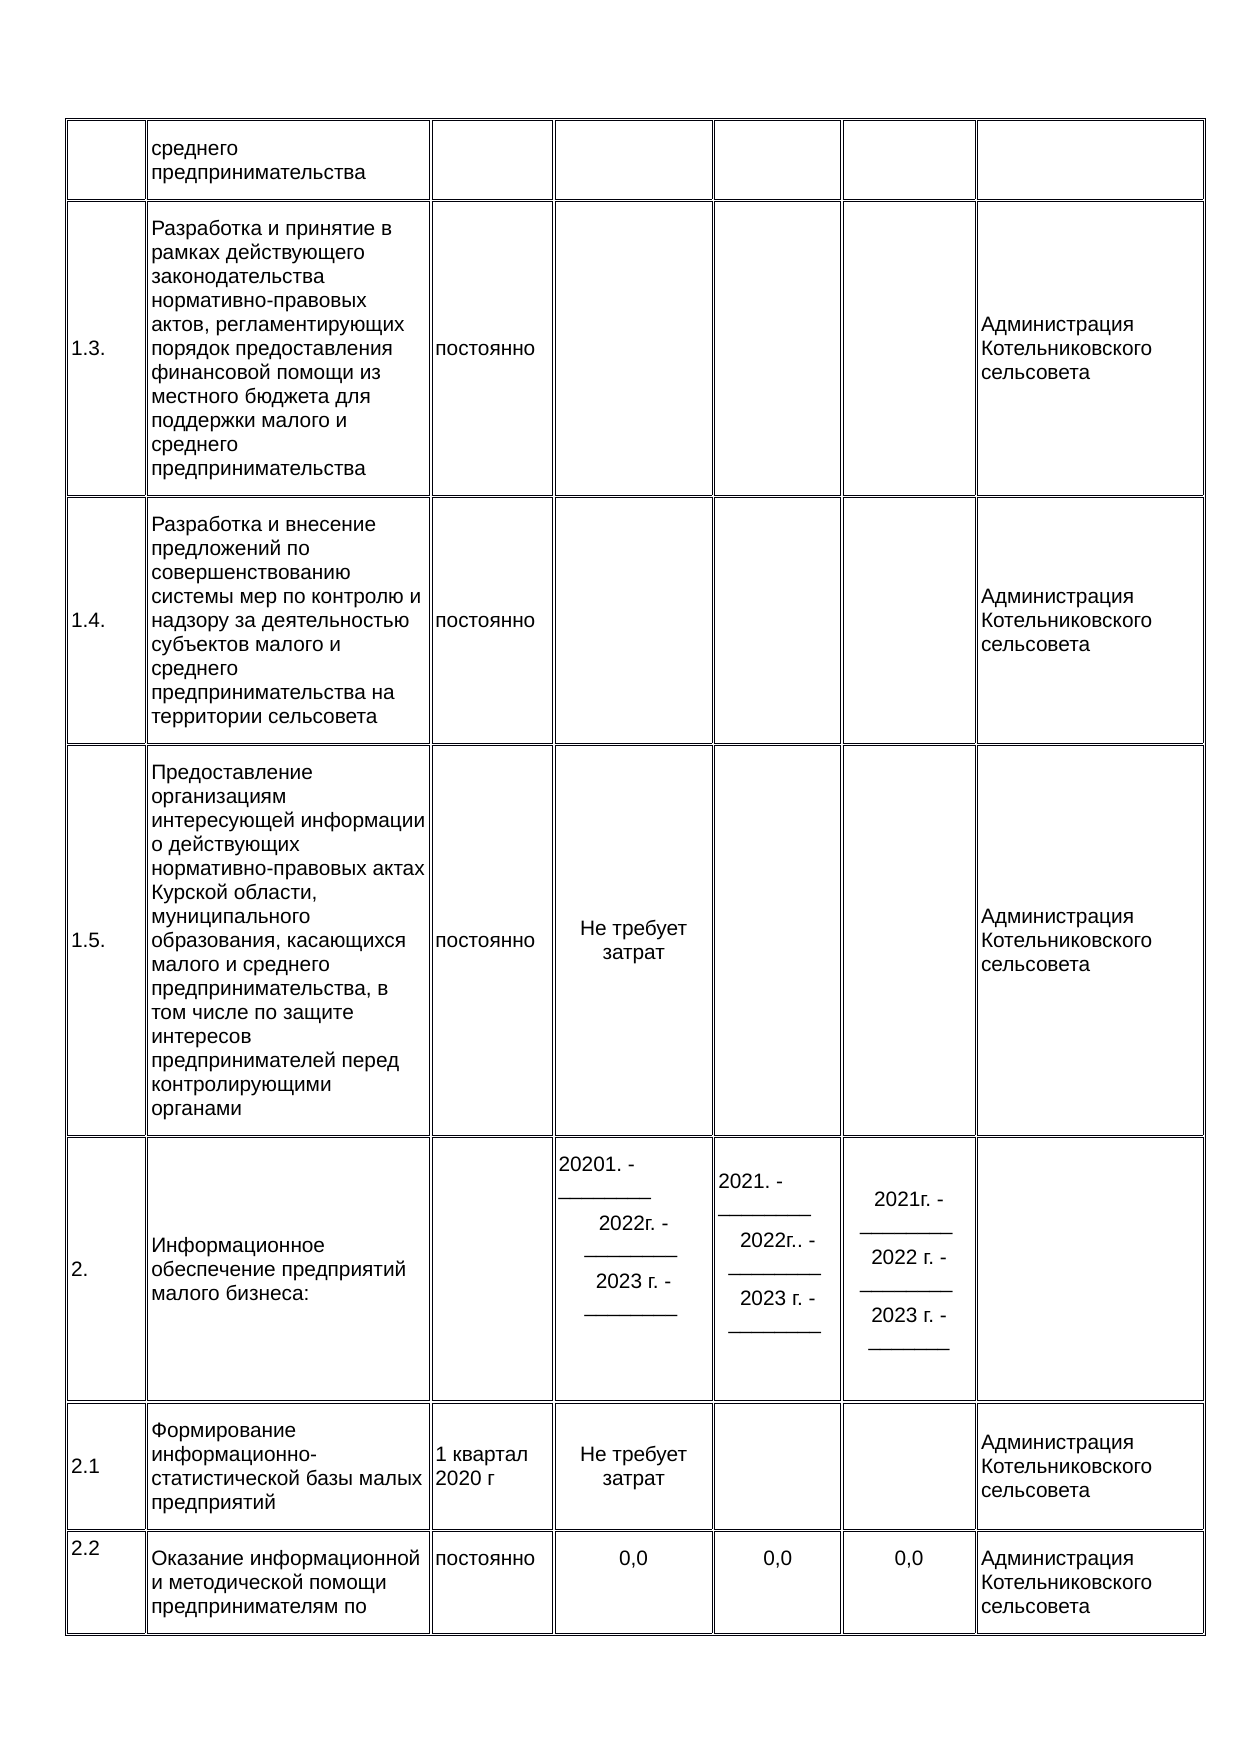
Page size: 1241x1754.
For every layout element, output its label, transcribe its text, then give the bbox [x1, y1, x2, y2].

table_cell Не требует затрат [556, 1404, 712, 1529]
table_cell 0,0 [556, 1532, 712, 1633]
table_cell [433, 1138, 552, 1400]
table_cell 2021. -________ 2022г.. -________ 2023 г. -________ [715, 1138, 840, 1400]
table_cell Информационное обеспечение предприятий малого бизнеса: [148, 1138, 429, 1400]
table_cell 1.5. [68, 746, 145, 1134]
table_cell 2.2 [68, 1532, 145, 1633]
table_cell Разработка и внесение предложений по совершенствованию системы мер по контролю и надзору за деятельностью субъектов малого и среднего предпринимательства на территории сельсовета [148, 498, 429, 743]
table_cell Администрация Котельниковского сельсовета [978, 1404, 1203, 1529]
table_cell среднего предпринимательства [148, 121, 429, 198]
table_cell 1 квартал 2020 г [433, 1404, 552, 1529]
table_cell Оказание информационной и методической помощи предпринимателям по [148, 1532, 429, 1633]
table_cell [715, 121, 840, 198]
table_cell 1.4. [68, 498, 145, 743]
table_cell 2.1 [68, 1404, 145, 1529]
table_cell [844, 202, 975, 494]
table_cell Администрация Котельниковского сельсовета [978, 202, 1203, 494]
table_cell [844, 746, 975, 1134]
table_cell [68, 121, 145, 198]
table_cell постоянно [433, 746, 552, 1134]
table_cell постоянно [433, 1532, 552, 1633]
table_cell [844, 498, 975, 743]
table_cell [844, 121, 975, 198]
table_cell [556, 498, 712, 743]
table_cell Разработка и принятие в рамках действующего законодательства нормативно-правовых актов, регламентирующих порядок предоставления финансовой помощи из местного бюджета для поддержки малого и среднего предпринимательства [148, 202, 429, 494]
table_cell Администрация Котельниковского сельсовета [978, 498, 1203, 743]
table_cell Администрация Котельниковского сельсовета [978, 746, 1203, 1134]
table_cell [556, 202, 712, 494]
table_cell 2. [68, 1138, 145, 1400]
table_cell 0,0 [715, 1532, 840, 1633]
table_cell 2021г. -________ 2022 г. -________ 2023 г. -_______ [844, 1138, 975, 1400]
table_cell 0,0 [844, 1532, 975, 1633]
table_cell Не требует затрат [556, 746, 712, 1134]
table_cell [715, 1404, 840, 1529]
table_cell Предоставление организациям интересующей информации о действующих нормативно-правовых актах Курской области, муниципального образования, касающихся малого и среднего предпринимательства, в том числе по защите интересов предпринимателей перед контролирующими органами [148, 746, 429, 1134]
table_cell [978, 1138, 1203, 1400]
table_cell [433, 121, 552, 198]
table_cell Администрация Котельниковского сельсовета [978, 1532, 1203, 1633]
table_cell [715, 746, 840, 1134]
table_cell постоянно [433, 202, 552, 494]
table_cell Формирование информационно-статистической базы малых предприятий [148, 1404, 429, 1529]
table_cell постоянно [433, 498, 552, 743]
table_cell [978, 121, 1203, 198]
table_cell [556, 121, 712, 198]
table_cell [715, 202, 840, 494]
table_cell [715, 498, 840, 743]
table_cell 20201. -________ 2022г. -________ 2023 г. -________ [556, 1138, 712, 1400]
table_cell [844, 1404, 975, 1529]
table_cell 1.3. [68, 202, 145, 494]
